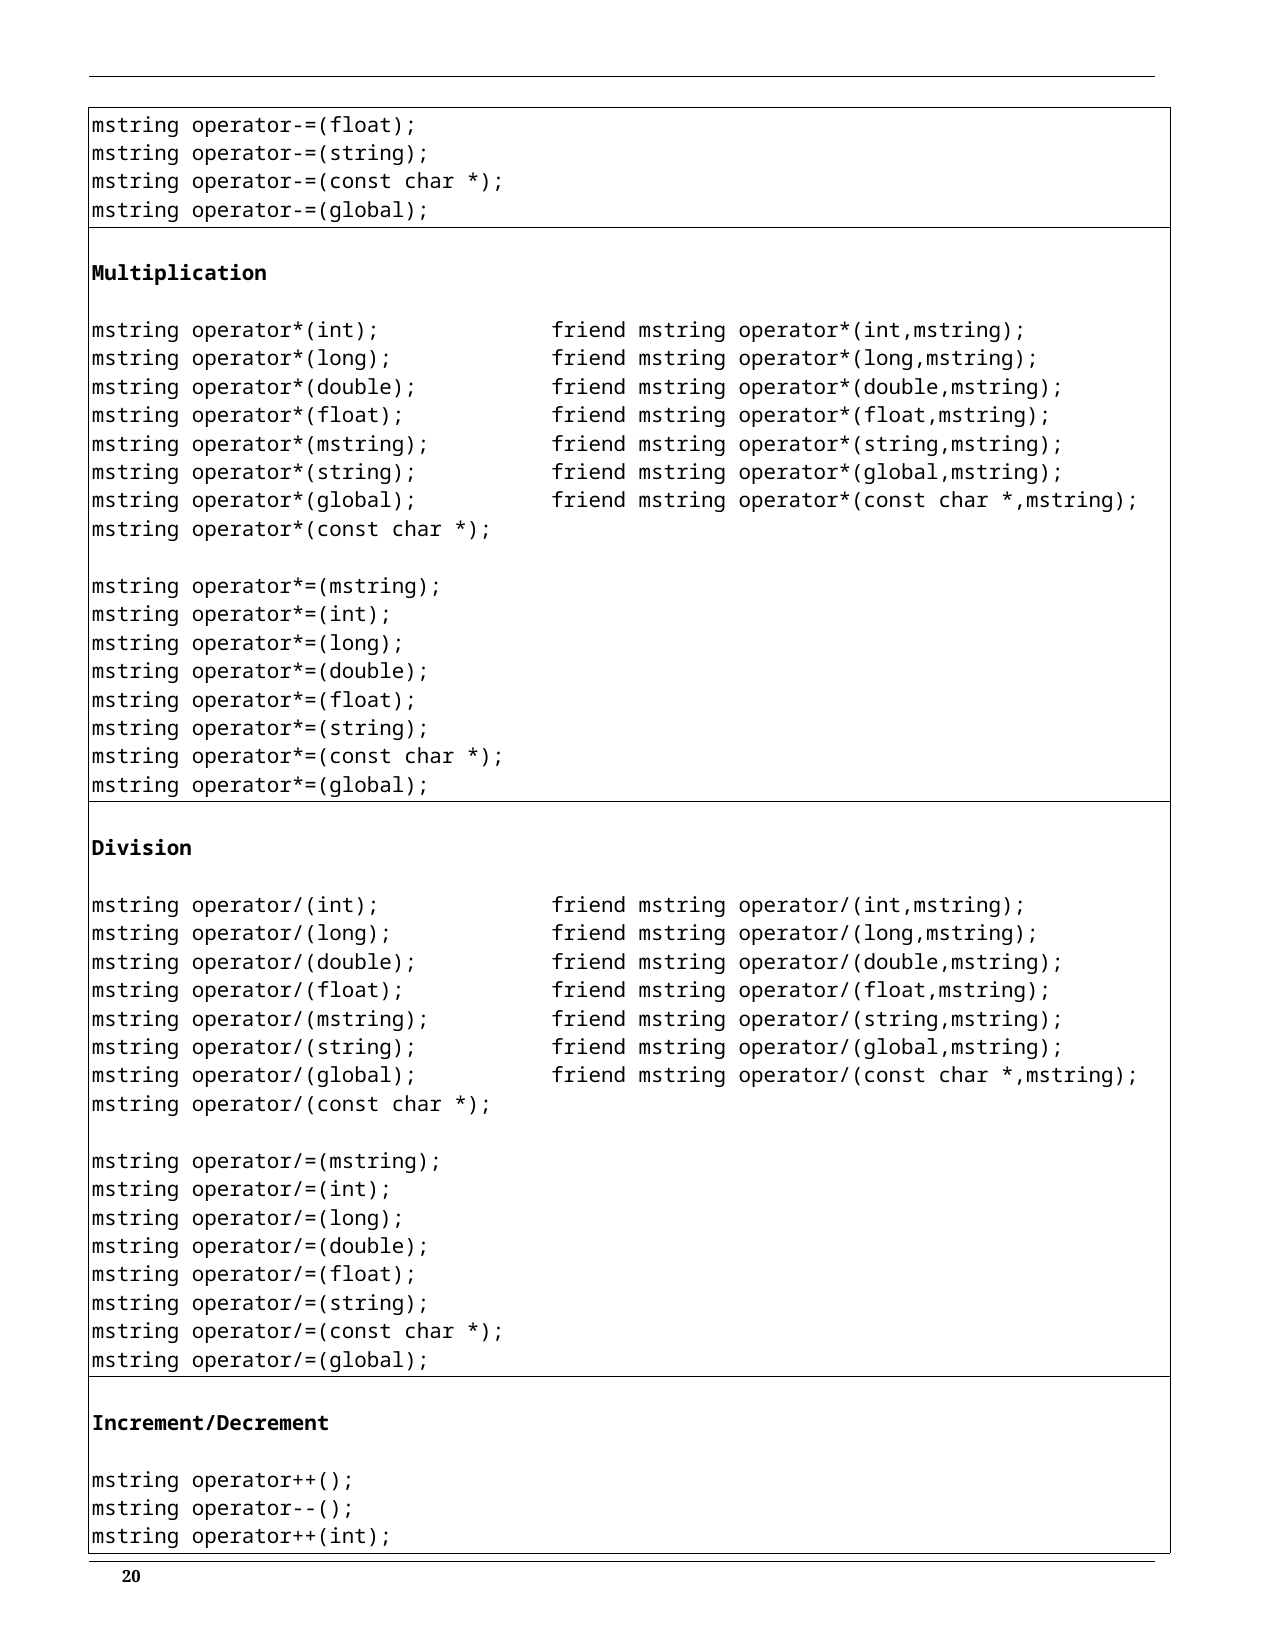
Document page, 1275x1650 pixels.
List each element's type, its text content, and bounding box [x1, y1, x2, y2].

table_cell friend mstring operator/(int,mstring); friend mstring operator/(long,mstring); friend mstring operator/(double,mstring); friend mstring operator/(float,mstring); friend mstring operator/(string,mstring); friend mstring operator/(global,mstring); friend mstring operator/(const char *,mstring); [548, 802, 1170, 1376]
table_cell Increment/Decrement mstring operator++(); mstring operator--(); mstring operator++(int); [89, 1377, 548, 1553]
table_cell Division mstring operator/(int); mstring operator/(long); mstring operator/(double); mstring operator/(float); mstring operator/(mstring); mstring operator/(string); mstring operator/(global); mstring operator/(const char *); mstring operator/=(mstring); mstring operator/=(int); mstring operator/=(long); mstring operator/=(double); mstring operator/=(float); mstring operator/=(string); mstring operator/=(const char *); mstring operator/=(global); [89, 802, 548, 1376]
table_cell mstring operator-=(float); mstring operator-=(string); mstring operator-=(const char *); mstring operator-=(global); [89, 108, 548, 227]
table_cell [548, 1377, 1170, 1553]
table_cell Multiplication mstring operator*(int); mstring operator*(long); mstring operator*(double); mstring operator*(float); mstring operator*(mstring); mstring operator*(string); mstring operator*(global); mstring operator*(const char *); mstring operator*=(mstring); mstring operator*=(int); mstring operator*=(long); mstring operator*=(double); mstring operator*=(float); mstring operator*=(string); mstring operator*=(const char *); mstring operator*=(global); [89, 228, 548, 801]
table_cell friend mstring operator*(int,mstring); friend mstring operator*(long,mstring); friend mstring operator*(double,mstring); friend mstring operator*(float,mstring); friend mstring operator*(string,mstring); friend mstring operator*(global,mstring); friend mstring operator*(const char *,mstring); [548, 228, 1170, 801]
table_cell [548, 108, 1170, 227]
